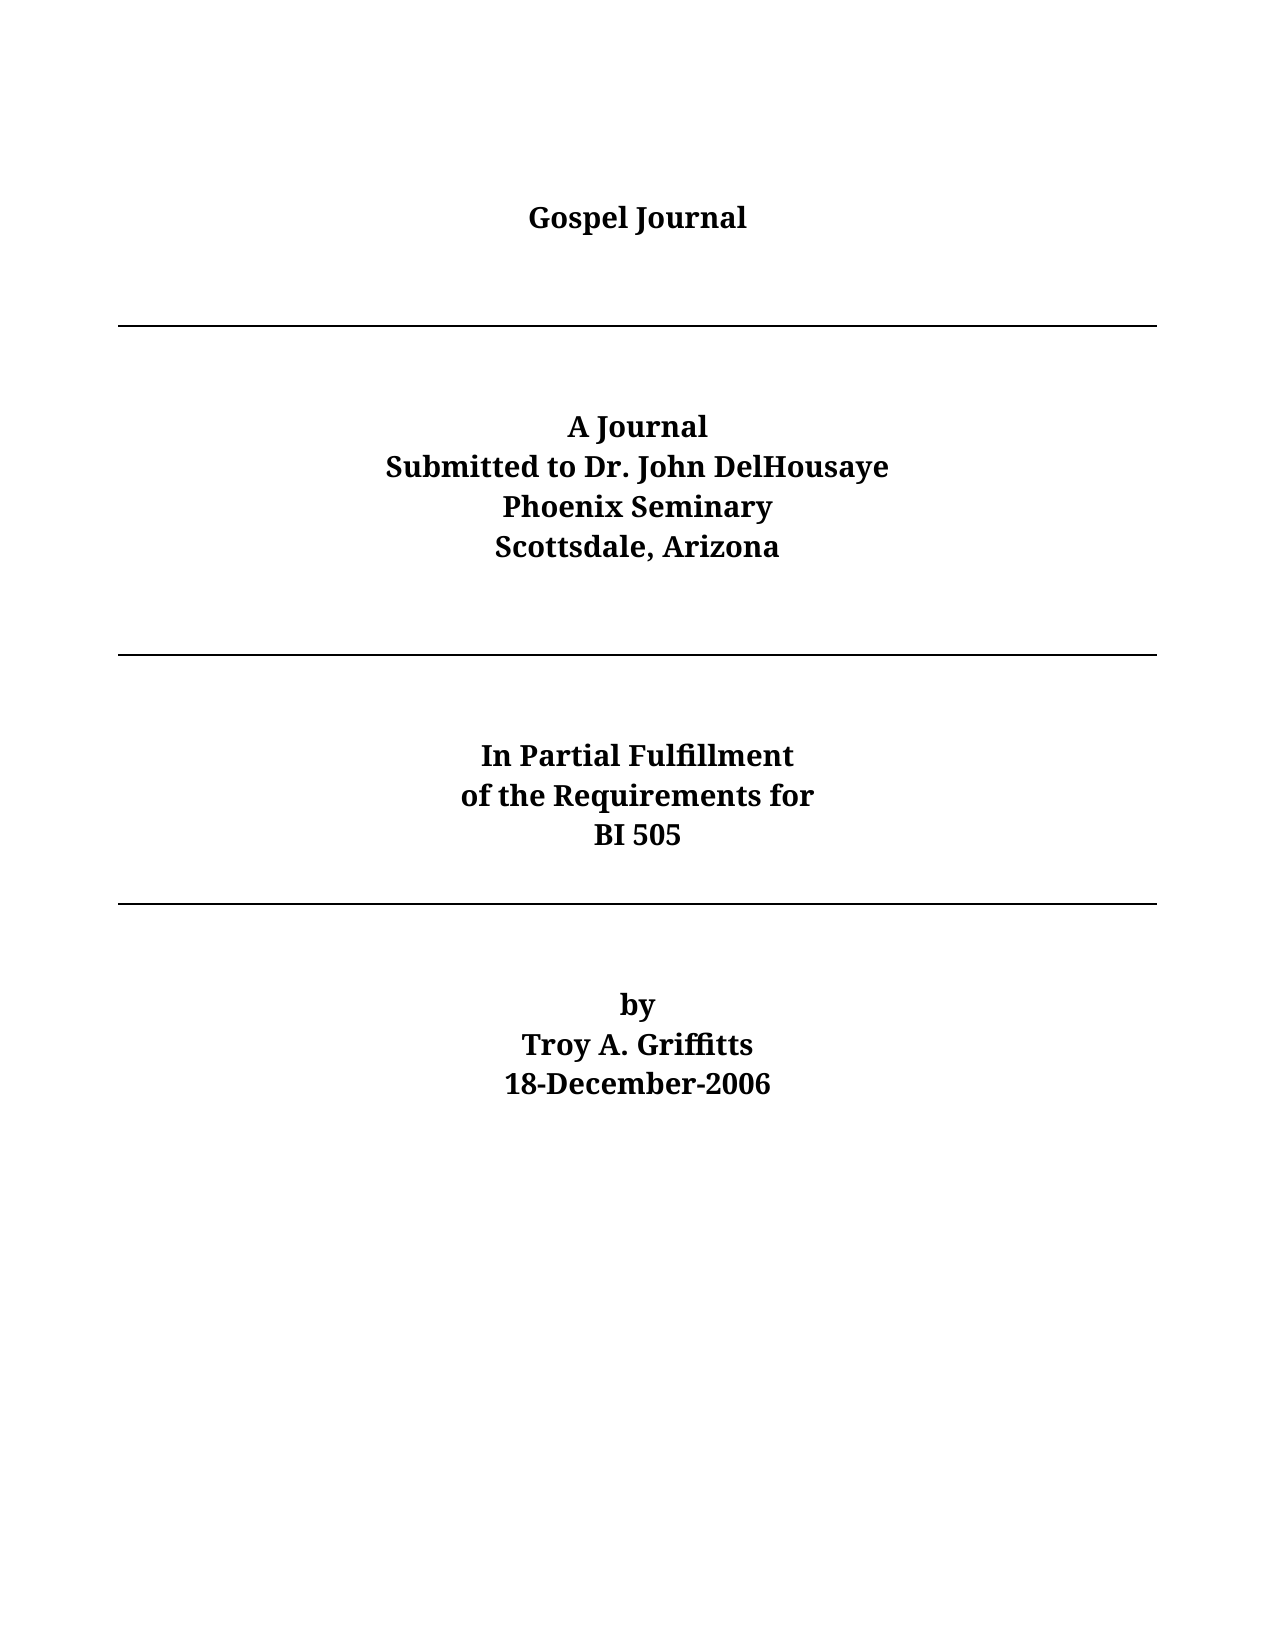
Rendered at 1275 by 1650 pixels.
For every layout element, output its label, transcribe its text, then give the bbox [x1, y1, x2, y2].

text In Partial Fulfillment [118, 735, 1157, 775]
text A Journal [118, 407, 1157, 446]
text BI 505 [118, 814, 1157, 854]
text Scottsdale, Arizona [118, 526, 1157, 566]
text Submitted to Dr. John DelHousaye [118, 446, 1157, 486]
text of the Requirements for [118, 775, 1157, 814]
text Gospel Journal [118, 197, 1157, 237]
text by [118, 984, 1157, 1024]
text 18-December-2006 [118, 1063, 1157, 1103]
text Troy A. Griffitts [118, 1024, 1157, 1063]
text Phoenix Seminary [118, 486, 1157, 526]
